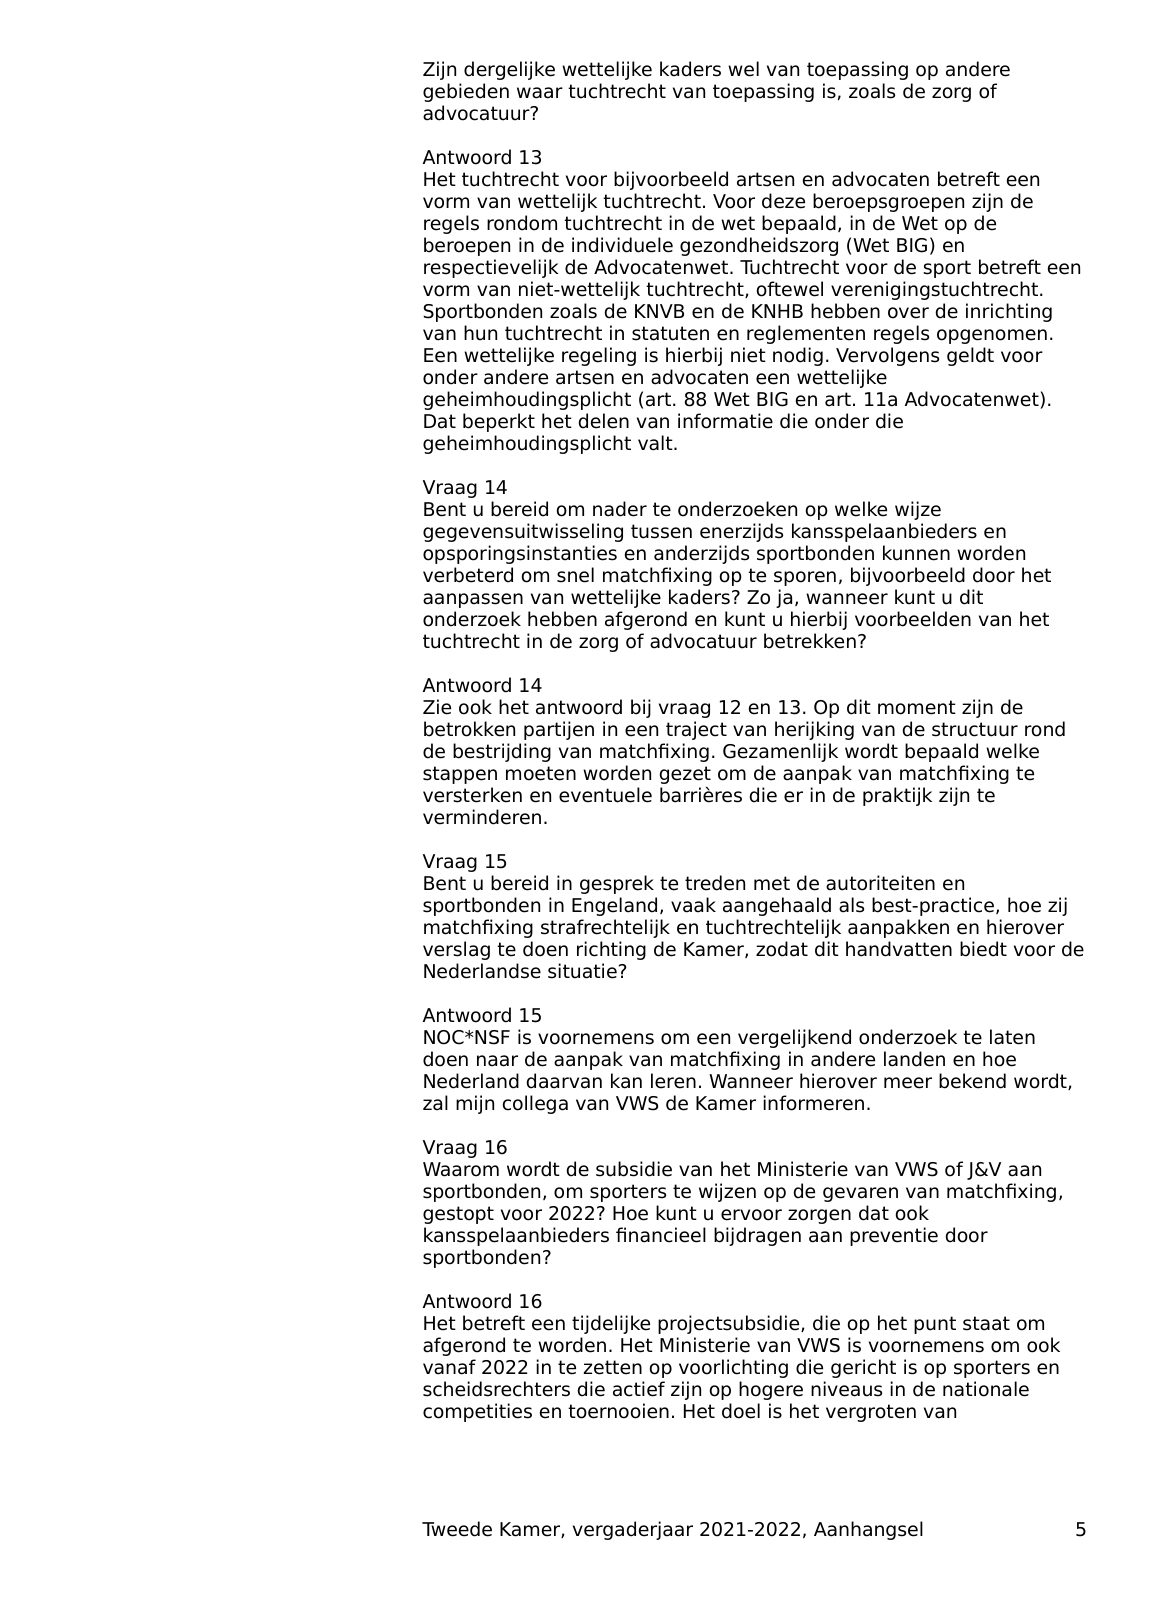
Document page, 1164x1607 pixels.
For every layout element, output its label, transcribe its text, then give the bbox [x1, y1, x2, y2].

text Antwoord 13 [422, 147, 1087, 169]
text Het betreft een tijdelijke projectsubsidie, die op het punt staat om afgerond te worden. Het Ministerie van VWS is voornemens om ook vanaf 2022 in te zetten op voorlichting die gericht is op sporters en scheidsrechters die actief zijn op hogere niveaus in de nationale competities en toernooien. Het doel is het vergroten van [422, 1313, 1087, 1423]
text Bent u bereid om nader te onderzoeken op welke wijze gegevensuitwisseling tussen enerzijds kansspelaanbieders en opsporingsinstanties en anderzijds sportbonden kunnen worden verbeterd om snel matchfixing op te sporen, bijvoorbeeld door het aanpassen van wettelijke kaders? Zo ja, wanneer kunt u dit onderzoek hebben afgerond en kunt u hierbij voorbeelden van het tuchtrecht in de zorg of advocatuur betrekken? [422, 499, 1087, 653]
text NOC*NSF is voornemens om een vergelijkend onderzoek te laten doen naar de aanpak van matchfixing in andere landen en hoe Nederland daarvan kan leren. Wanneer hierover meer bekend wordt, zal mijn collega van VWS de Kamer informeren. [422, 1027, 1087, 1115]
text Het tuchtrecht voor bijvoorbeeld artsen en advocaten betreft een vorm van wettelijk tuchtrecht. Voor deze beroepsgroepen zijn de regels rondom tuchtrecht in de wet bepaald, in de Wet op de beroepen in de individuele gezondheidszorg (Wet BIG) en respectievelijk de Advocatenwet. Tuchtrecht voor de sport betreft een vorm van niet-wettelijk tuchtrecht, oftewel verenigingstuchtrecht. Sportbonden zoals de KNVB en de KNHB hebben over de inrichting van hun tuchtrecht in statuten en reglementen regels opgenomen. Een wettelijke regeling is hierbij niet nodig. Vervolgens geldt voor onder andere artsen en advocaten een wettelijke geheimhoudingsplicht (art. 88 Wet BIG en art. 11a Advocatenwet). Dat beperkt het delen van informatie die onder die geheimhoudingsplicht valt. [422, 169, 1087, 455]
text Vraag 16 [422, 1137, 1087, 1159]
text Antwoord 16 [422, 1291, 1087, 1313]
text Vraag 14 [422, 477, 1087, 499]
text Zie ook het antwoord bij vraag 12 en 13. Op dit moment zijn de betrokken partijen in een traject van herijking van de structuur rond de bestrijding van matchfixing. Gezamenlijk wordt bepaald welke stappen moeten worden gezet om de aanpak van matchfixing te versterken en eventuele barrières die er in de praktijk zijn te verminderen. [422, 697, 1087, 829]
text Waarom wordt de subsidie van het Ministerie van VWS of J&V aan sportbonden, om sporters te wijzen op de gevaren van matchfixing, gestopt voor 2022? Hoe kunt u ervoor zorgen dat ook kansspelaanbieders financieel bijdragen aan preventie door sportbonden? [422, 1159, 1087, 1269]
text Antwoord 14 [422, 675, 1087, 697]
text Antwoord 15 [422, 1005, 1087, 1027]
text Vraag 15 [422, 851, 1087, 873]
text Zijn dergelijke wettelijke kaders wel van toepassing op andere gebieden waar tuchtrecht van toepassing is, zoals de zorg of advocatuur? [422, 59, 1087, 125]
text Bent u bereid in gesprek te treden met de autoriteiten en sportbonden in Engeland, vaak aangehaald als best-practice, hoe zij matchfixing strafrechtelijk en tuchtrechtelijk aanpakken en hierover verslag te doen richting de Kamer, zodat dit handvatten biedt voor de Nederlandse situatie? [422, 873, 1087, 983]
